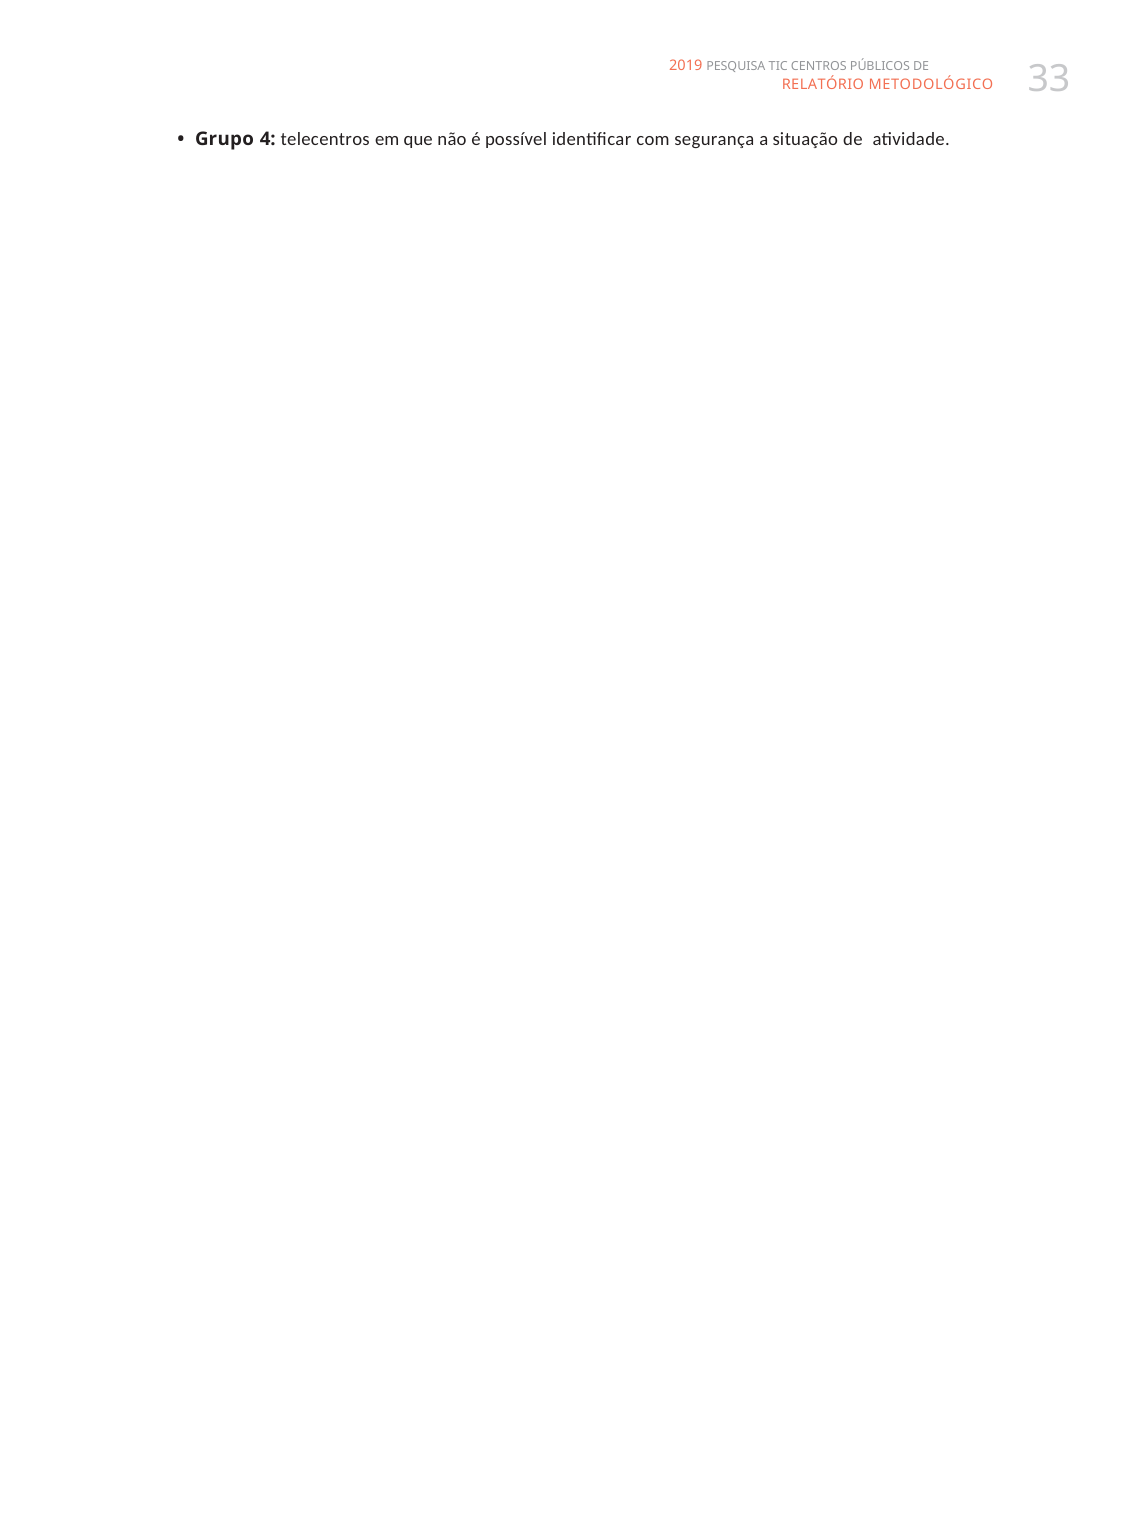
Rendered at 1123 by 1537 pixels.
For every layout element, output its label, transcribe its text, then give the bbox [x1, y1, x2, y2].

list Grupo 4: telecentros em que não é possível identificar com segurança a situação de atividade. [177, 125, 987, 151]
